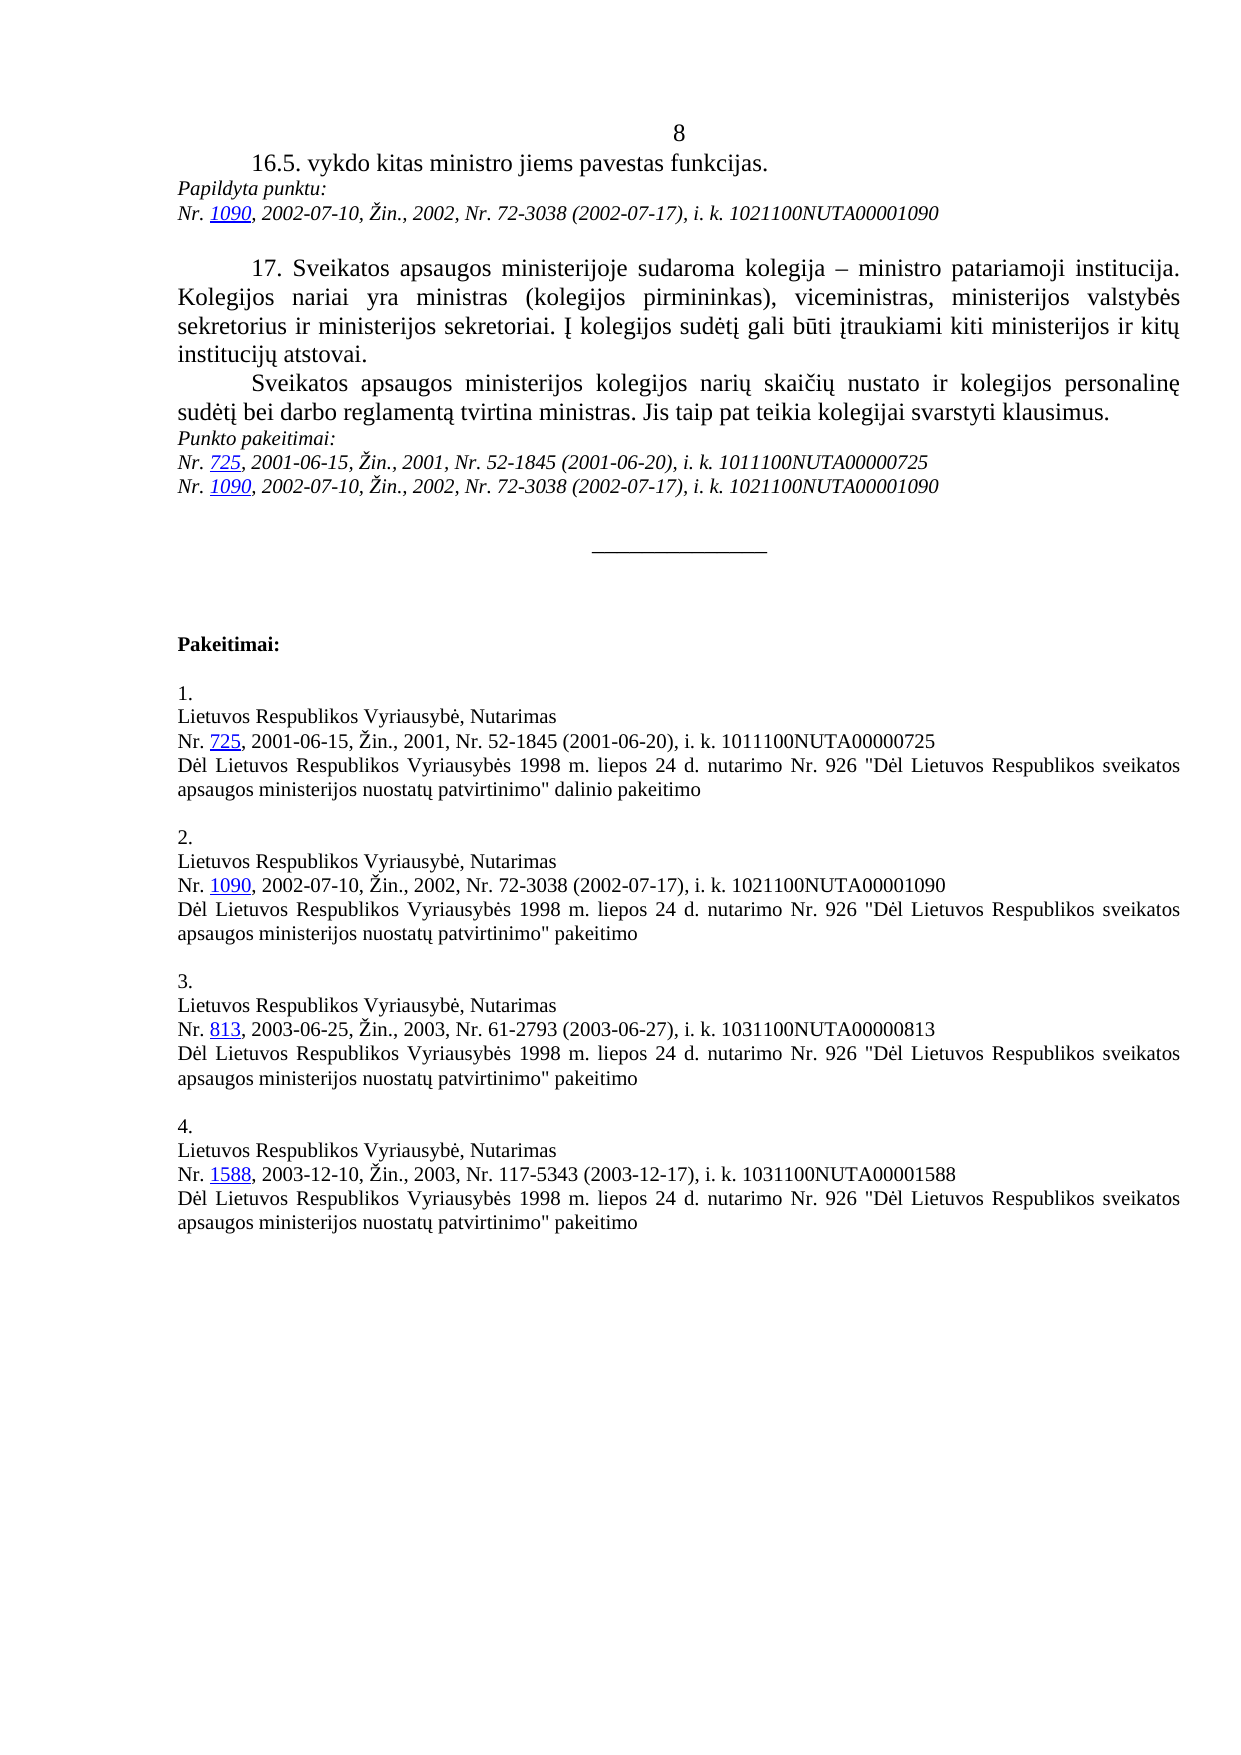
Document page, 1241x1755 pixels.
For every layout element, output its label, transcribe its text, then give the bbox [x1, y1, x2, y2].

text Nr. 1090, 2002-07-10, Žin., 2002, Nr. 72-3038 (2002-07-17), i. k. 1021100NUTA00001090 [177, 873, 1181, 897]
text ______________ [177, 527, 1181, 555]
text Dėl Lietuvos Respublikos Vyriausybės 1998 m. liepos 24 d. nutarimo Nr. 926 "Dėl Lietuvos Respublikos sveikatos apsaugos ministerijos nuostatų patvirtinimo" pakeitimo [177, 1041, 1181, 1089]
text Nr. 725, 2001-06-15, Žin., 2001, Nr. 52-1845 (2001-06-20), i. k. 1011100NUTA00000725 [177, 728, 1181, 753]
text Papildyta punktu: [177, 176, 1181, 200]
text Dėl Lietuvos Respublikos Vyriausybės 1998 m. liepos 24 d. nutarimo Nr. 926 "Dėl Lietuvos Respublikos sveikatos apsaugos ministerijos nuostatų patvirtinimo" dalinio pakeitimo [177, 753, 1181, 801]
text 2. [177, 825, 1181, 849]
text 4. [177, 1113, 1181, 1138]
text Nr. 1090, 2002-07-10, Žin., 2002, Nr. 72-3038 (2002-07-17), i. k. 1021100NUTA00001090 [177, 474, 1181, 498]
text Nr. 1090, 2002-07-10, Žin., 2002, Nr. 72-3038 (2002-07-17), i. k. 1021100NUTA00001090 [177, 200, 1181, 224]
text Nr. 1588, 2003-12-10, Žin., 2003, Nr. 117-5343 (2003-12-17), i. k. 1031100NUTA00001588 [177, 1162, 1181, 1186]
text 3. [177, 969, 1181, 993]
text Nr. 813, 2003-06-25, Žin., 2003, Nr. 61-2793 (2003-06-27), i. k. 1031100NUTA00000813 [177, 1017, 1181, 1041]
text Lietuvos Respublikos Vyriausybė, Nutarimas [177, 849, 1181, 873]
text Pakeitimai: [177, 632, 1181, 656]
text Punkto pakeitimai: [177, 426, 1181, 450]
text Lietuvos Respublikos Vyriausybė, Nutarimas [177, 1138, 1181, 1162]
text Dėl Lietuvos Respublikos Vyriausybės 1998 m. liepos 24 d. nutarimo Nr. 926 "Dėl Lietuvos Respublikos sveikatos apsaugos ministerijos nuostatų patvirtinimo" pakeitimo [177, 1186, 1181, 1234]
text 17. Sveikatos apsaugos ministerijoje sudaroma kolegija – ministro patariamoji institucija. Kolegijos nariai yra ministras (kolegijos pirmininkas), viceministras, ministerijos valstybės sekretorius ir ministerijos sekretoriai. Į kolegijos sudėtį gali būti įtraukiami kiti ministerijos ir kitų institucijų atstovai. [177, 253, 1181, 368]
text Dėl Lietuvos Respublikos Vyriausybės 1998 m. liepos 24 d. nutarimo Nr. 926 "Dėl Lietuvos Respublikos sveikatos apsaugos ministerijos nuostatų patvirtinimo" pakeitimo [177, 897, 1181, 945]
text Lietuvos Respublikos Vyriausybė, Nutarimas [177, 993, 1181, 1017]
text Lietuvos Respublikos Vyriausybė, Nutarimas [177, 704, 1181, 728]
text 1. [177, 680, 1181, 704]
text 16.5. vykdo kitas ministro jiems pavestas funkcijas. [177, 148, 1181, 176]
text Sveikatos apsaugos ministerijos kolegijos narių skaičių nustato ir kolegijos personalinę sudėtį bei darbo reglamentą tvirtina ministras. Jis taip pat teikia kolegijai svarstyti klausimus. [177, 368, 1181, 426]
text Nr. 725, 2001-06-15, Žin., 2001, Nr. 52-1845 (2001-06-20), i. k. 1011100NUTA00000725 [177, 450, 1181, 474]
